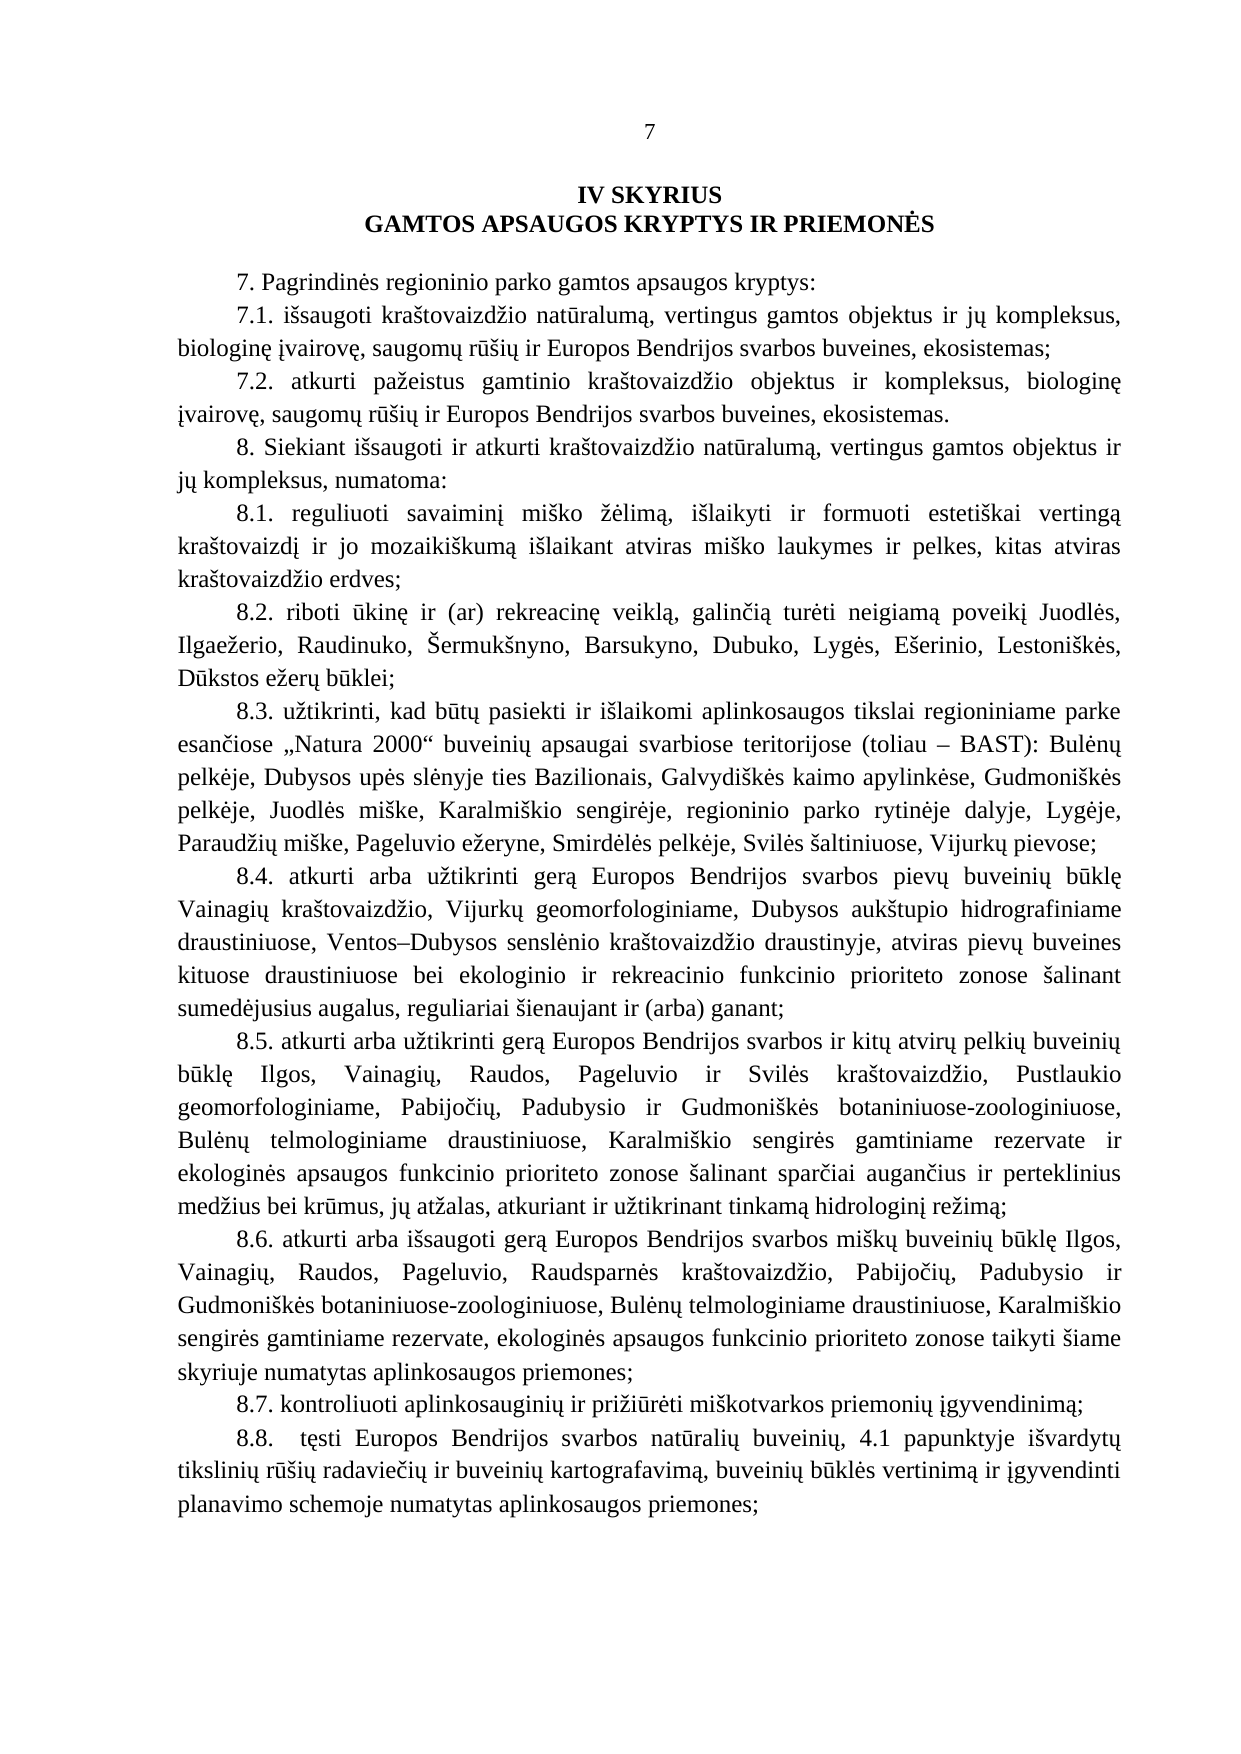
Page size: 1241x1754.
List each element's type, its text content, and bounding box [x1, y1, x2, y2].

text 8.5. atkurti arba užtikrinti gerą Europos Bendrijos svarbos ir kitų atvirų pelkių buveinių būklę Ilgos, Vainagių, Raudos, Pageluvio ir Svilės kraštovaizdžio, Pustlaukio geomorfologiniame, Pabijočių, Padubysio ir Gudmoniškės botaniniuose-zoologiniuose, Bulėnų telmologiniame draustiniuose, Karalmiškio sengirės gamtiniame rezervate ir ekologinės apsaugos funkcinio prioriteto zonose šalinant sparčiai augančius ir perteklinius medžius bei krūmus, jų atžalas, atkuriant ir užtikrinant tinkamą hidrologinį režimą; [177, 1026, 1122, 1220]
text 7.2. atkurti pažeistus gamtinio kraštovaizdžio objektus ir kompleksus, biologinę įvairovę, saugomų rūšių ir Europos Bendrijos svarbos buveines, ekosistemas. [177, 366, 1122, 428]
text 8.1. reguliuoti savaiminį miško žėlimą, išlaikyti ir formuoti estetiškai vertingą kraštovaizdį ir jo mozaikiškumą išlaikant atviras miško laukymes ir pelkes, kitas atviras kraštovaizdžio erdves; [177, 498, 1122, 593]
text 8.2. riboti ūkinę ir (ar) rekreacinę veiklą, galinčią turėti neigiamą poveikį Juodlės, Ilgaežerio, Raudinuko, Šermukšnyno, Barsukyno, Dubuko, Lygės, Ešerinio, Lestoniškės, Dūkstos ežerų būklei; [177, 597, 1122, 692]
text 7.1. išsaugoti kraštovaizdžio natūralumą, vertingus gamtos objektus ir jų kompleksus, biologinę įvairovę, saugomų rūšių ir Europos Bendrijos svarbos buveines, ekosistemas; [177, 300, 1122, 362]
text 8. Siekiant išsaugoti ir atkurti kraštovaizdžio natūralumą, vertingus gamtos objektus ir jų kompleksus, numatoma: [177, 432, 1122, 494]
text 8.4. atkurti arba užtikrinti gerą Europos Bendrijos svarbos pievų buveinių būklę Vainagių kraštovaizdžio, Vijurkų geomorfologiniame, Dubysos aukštupio hidrografiniame draustiniuose, Ventos–Dubysos senslėnio kraštovaizdžio draustinyje, atviras pievų buveines kituose draustiniuose bei ekologinio ir rekreacinio funkcinio prioriteto zonose šalinant sumedėjusius augalus, reguliariai šienaujant ir (arba) ganant; [177, 861, 1122, 1022]
text GAMTOS APSAUGOS KRYPTYS IR PRIEMONĖS [177, 209, 1122, 238]
text 8.8. tęsti Europos Bendrijos svarbos natūralių buveinių, 4.1 papunktyje išvardytų tikslinių rūšių radaviečių ir buveinių kartografavimą, buveinių būklės vertinimą ir įgyvendinti planavimo schemoje numatytas aplinkosaugos priemones; [177, 1423, 1122, 1517]
text 8.7. kontroliuoti aplinkosauginių ir prižiūrėti miškotvarkos priemonių įgyvendinimą; [177, 1389, 1122, 1418]
text IV SKYRIUS [177, 181, 1122, 209]
text 8.3. užtikrinti, kad būtų pasiekti ir išlaikomi aplinkosaugos tikslai regioniniame parke esančiose „Natura 2000“ buveinių apsaugai svarbiose teritorijose (toliau – BAST): Bulėnų pelkėje, Dubysos upės slėnyje ties Bazilionais, Galvydiškės kaimo apylinkėse, Gudmoniškės pelkėje, Juodlės miške, Karalmiškio sengirėje, regioninio parko rytinėje dalyje, Lygėje, Paraudžių miške, Pageluvio ežeryne, Smirdėlės pelkėje, Svilės šaltiniuose, Vijurkų pievose; [177, 696, 1122, 857]
text 7. Pagrindinės regioninio parko gamtos apsaugos kryptys: [177, 267, 1122, 296]
text 8.6. atkurti arba išsaugoti gerą Europos Bendrijos svarbos miškų buveinių būklę Ilgos, Vainagių, Raudos, Pageluvio, Raudsparnės kraštovaizdžio, Pabijočių, Padubysio ir Gudmoniškės botaniniuose-zoologiniuose, Bulėnų telmologiniame draustiniuose, Karalmiškio sengirės gamtiniame rezervate, ekologinės apsaugos funkcinio prioriteto zonose taikyti šiame skyriuje numatytas aplinkosaugos priemones; [177, 1224, 1122, 1385]
